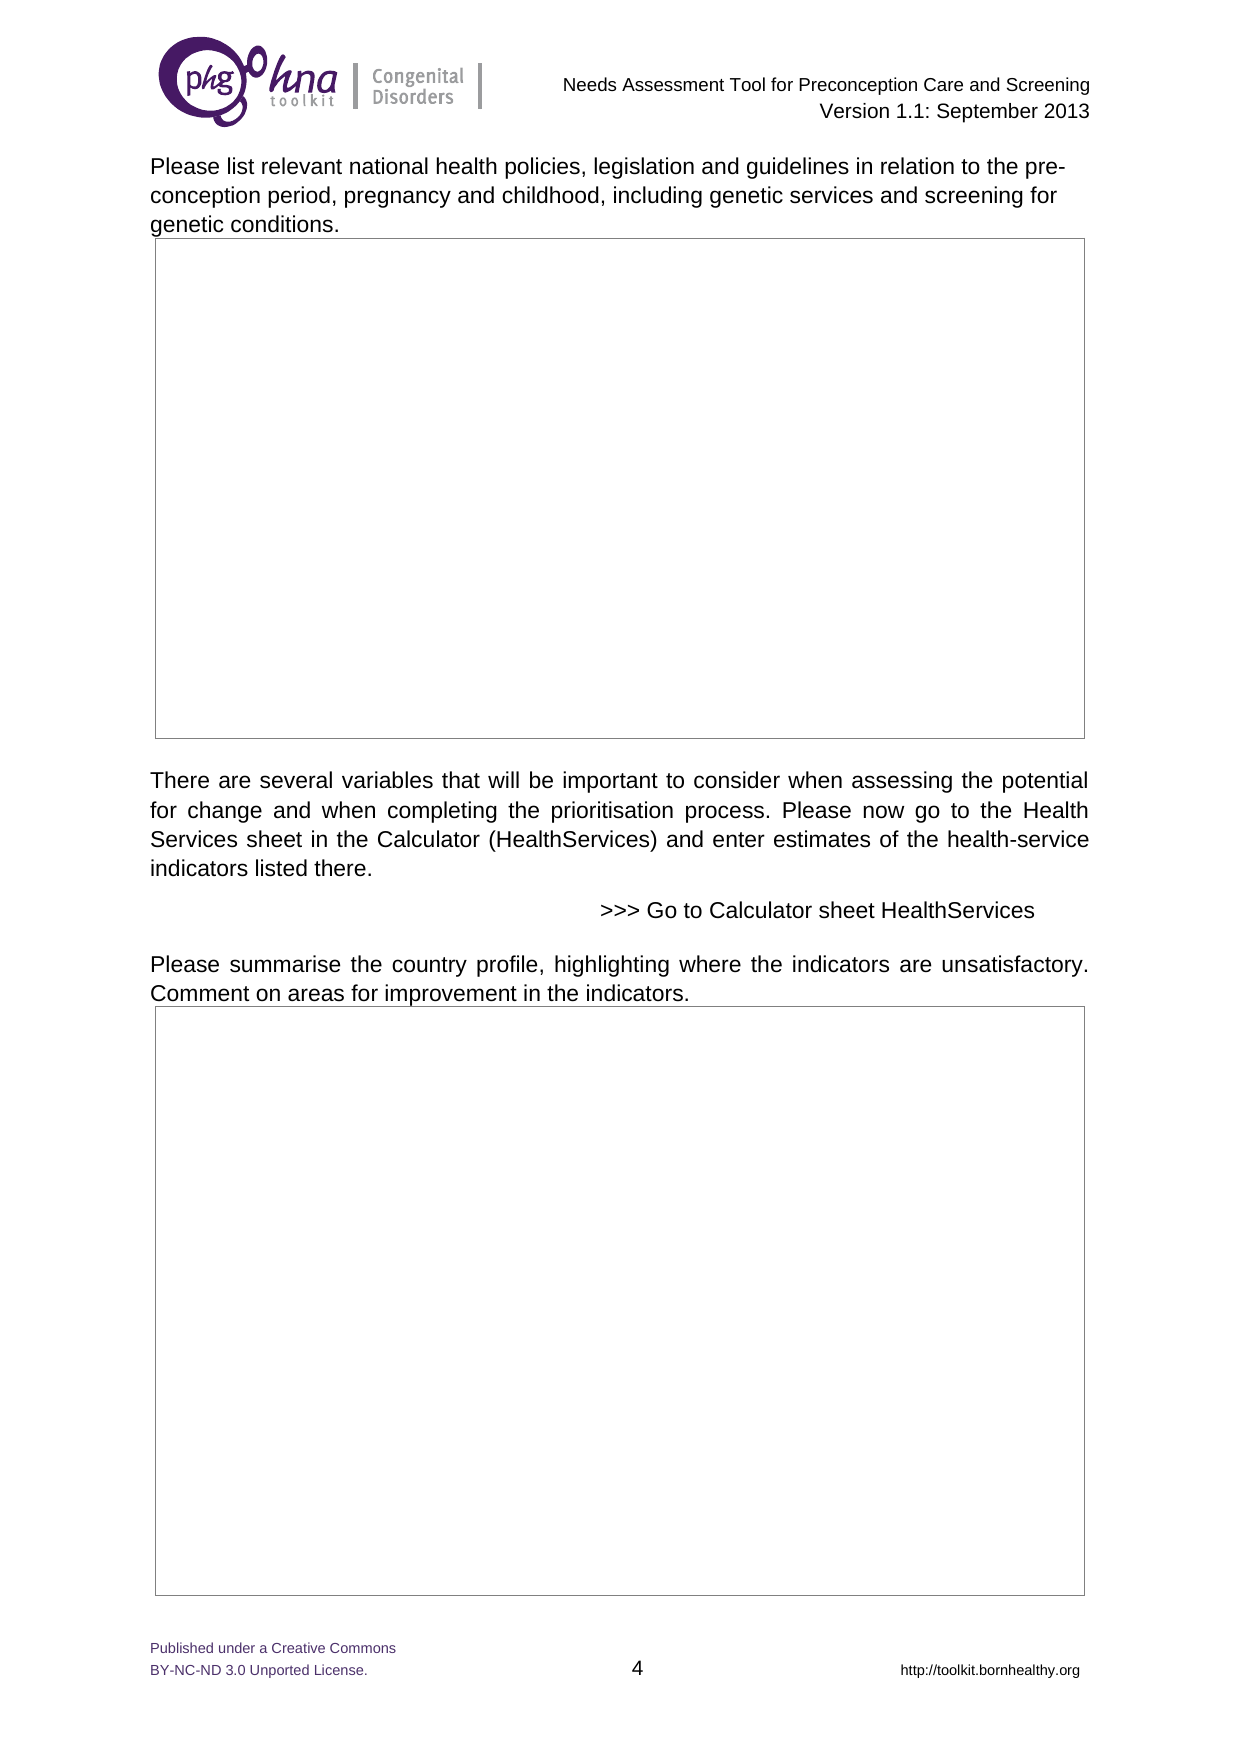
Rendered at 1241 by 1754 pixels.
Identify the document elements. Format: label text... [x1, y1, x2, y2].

subtitle Please list relevant national health policies, legislation and guidelines in relation to the pre-conception period, pregnancy and childhood, including genetic services and screening for genetic conditions. [150, 150, 1090, 237]
text There are several variables that will be important to consider when assessing the potential for change and when completing the prioritisation process. Please now go to the Health Services sheet in the Calculator (HealthServices) and enter estimates of the health-service indicators listed there. [150, 764, 1090, 881]
text >>> Go to Calculator sheet HealthServices [525, 894, 1090, 923]
subtitle Please summarise the country profile, highlighting where the indicators are unsatisfactory. Comment on areas for improvement in the indicators. [150, 948, 1090, 1006]
